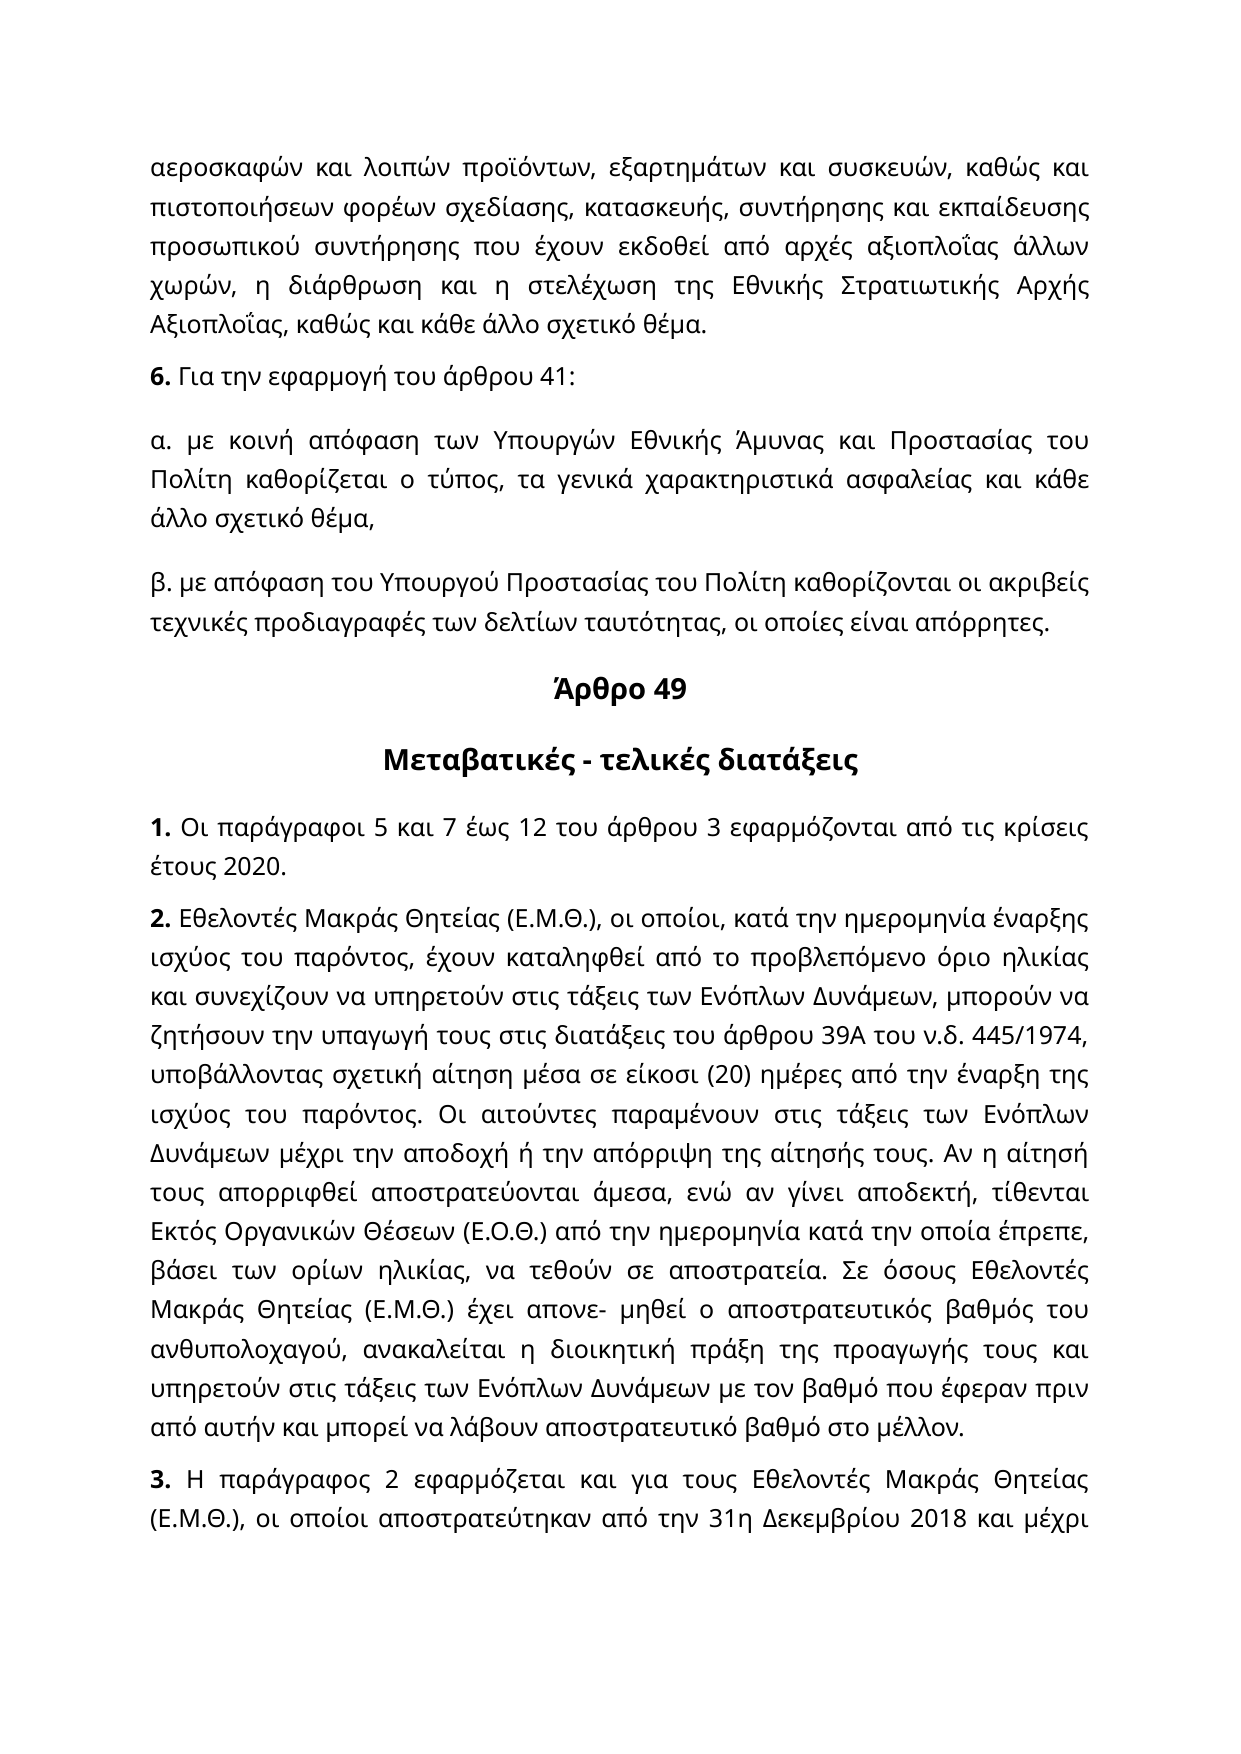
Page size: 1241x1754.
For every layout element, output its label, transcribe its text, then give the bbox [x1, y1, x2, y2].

text αεροσκαφών και λοιπών προϊόντων, εξαρτημάτων και συσκευών, καθώς και πιστοποιήσεων φορέων σχεδίασης, κατασκευής, συντήρησης και εκπαίδευσης προσωπικού συντήρησης που έχουν εκδοθεί από αρχές αξιοπλοΐας άλλων χωρών, η διάρθρωση και η στελέχωση της Εθνικής Στρατιωτικής Αρχής Αξιοπλοΐας, καθώς και κάθε άλλο σχετικό θέμα. [150, 150, 1090, 341]
text α. με κοινή απόφαση των Υπουργών Εθνικής Άμυνας και Προστασίας του Πολίτη καθορίζεται ο τύπος, τα γενικά χαρακτηριστικά ασφαλείας και κάθε άλλο σχετικό θέμα, [150, 422, 1090, 535]
text 1. Οι παράγραφοι 5 και 7 έως 12 του άρθρου 3 εφαρμόζονται από τις κρίσεις έτους 2020. [150, 809, 1090, 883]
subtitle Μεταβατικές - τελικές διατάξεις [150, 739, 1090, 779]
subtitle Άρθρο 49 [150, 668, 1090, 708]
text 2. Εθελοντές Μακράς Θητείας (Ε.Μ.Θ.), οι οποίοι, κατά την ημερομηνία έναρξης ισχύος του παρόντος, έχουν καταληφθεί από το προβλεπόμενο όριο ηλικίας και συνεχίζουν να υπηρετούν στις τάξεις των Ενόπλων Δυνάμεων, μπορούν να ζητήσουν την υπαγωγή τους στις διατάξεις του άρθρου 39Α του ν.δ. 445/1974, υποβάλλοντας σχετική αίτηση μέσα σε είκοσι (20) ημέρες από την έναρξη της ισχύος του παρόντος. Οι αιτούντες παραμένουν στις τάξεις των Ενόπλων Δυνάμεων μέχρι την αποδοχή ή την απόρριψη της αίτησής τους. Αν η αίτησή τους απορριφθεί αποστρατεύονται άμεσα, ενώ αν γίνει αποδεκτή, τίθενται Εκτός Οργανικών Θέσεων (Ε.Ο.Θ.) από την ημερομηνία κατά την οποία έπρεπε, βάσει των ορίων ηλικίας, να τεθούν σε αποστρατεία. Σε όσους Εθελοντές Μακράς Θητείας (Ε.Μ.Θ.) έχει απονε- μηθεί ο αποστρατευτικός βαθμός του ανθυπολοχαγού, ανακαλείται η διοικητική πράξη της προαγωγής τους και υπηρετούν στις τάξεις των Ενόπλων Δυνάμεων με τον βαθμό που έφεραν πριν από αυτήν και μπορεί να λάβουν αποστρατευτικό βαθμό στο μέλλον. [150, 900, 1090, 1444]
text 6. Για την εφαρμογή του άρθρου 41: [150, 358, 1090, 392]
text β. με απόφαση του Υπουργού Προστασίας του Πολίτη καθορίζονται οι ακριβείς τεχνικές προδιαγραφές των δελτίων ταυτότητας, οι οποίες είναι απόρρητες. [150, 565, 1090, 638]
text 3. Η παράγραφος 2 εφαρμόζεται και για τους Εθελοντές Μακράς Θητείας (Ε.Μ.Θ.), οι οποίοι αποστρατεύτηκαν από την 31η Δεκεμβρίου 2018 και μέχρι [150, 1461, 1090, 1534]
